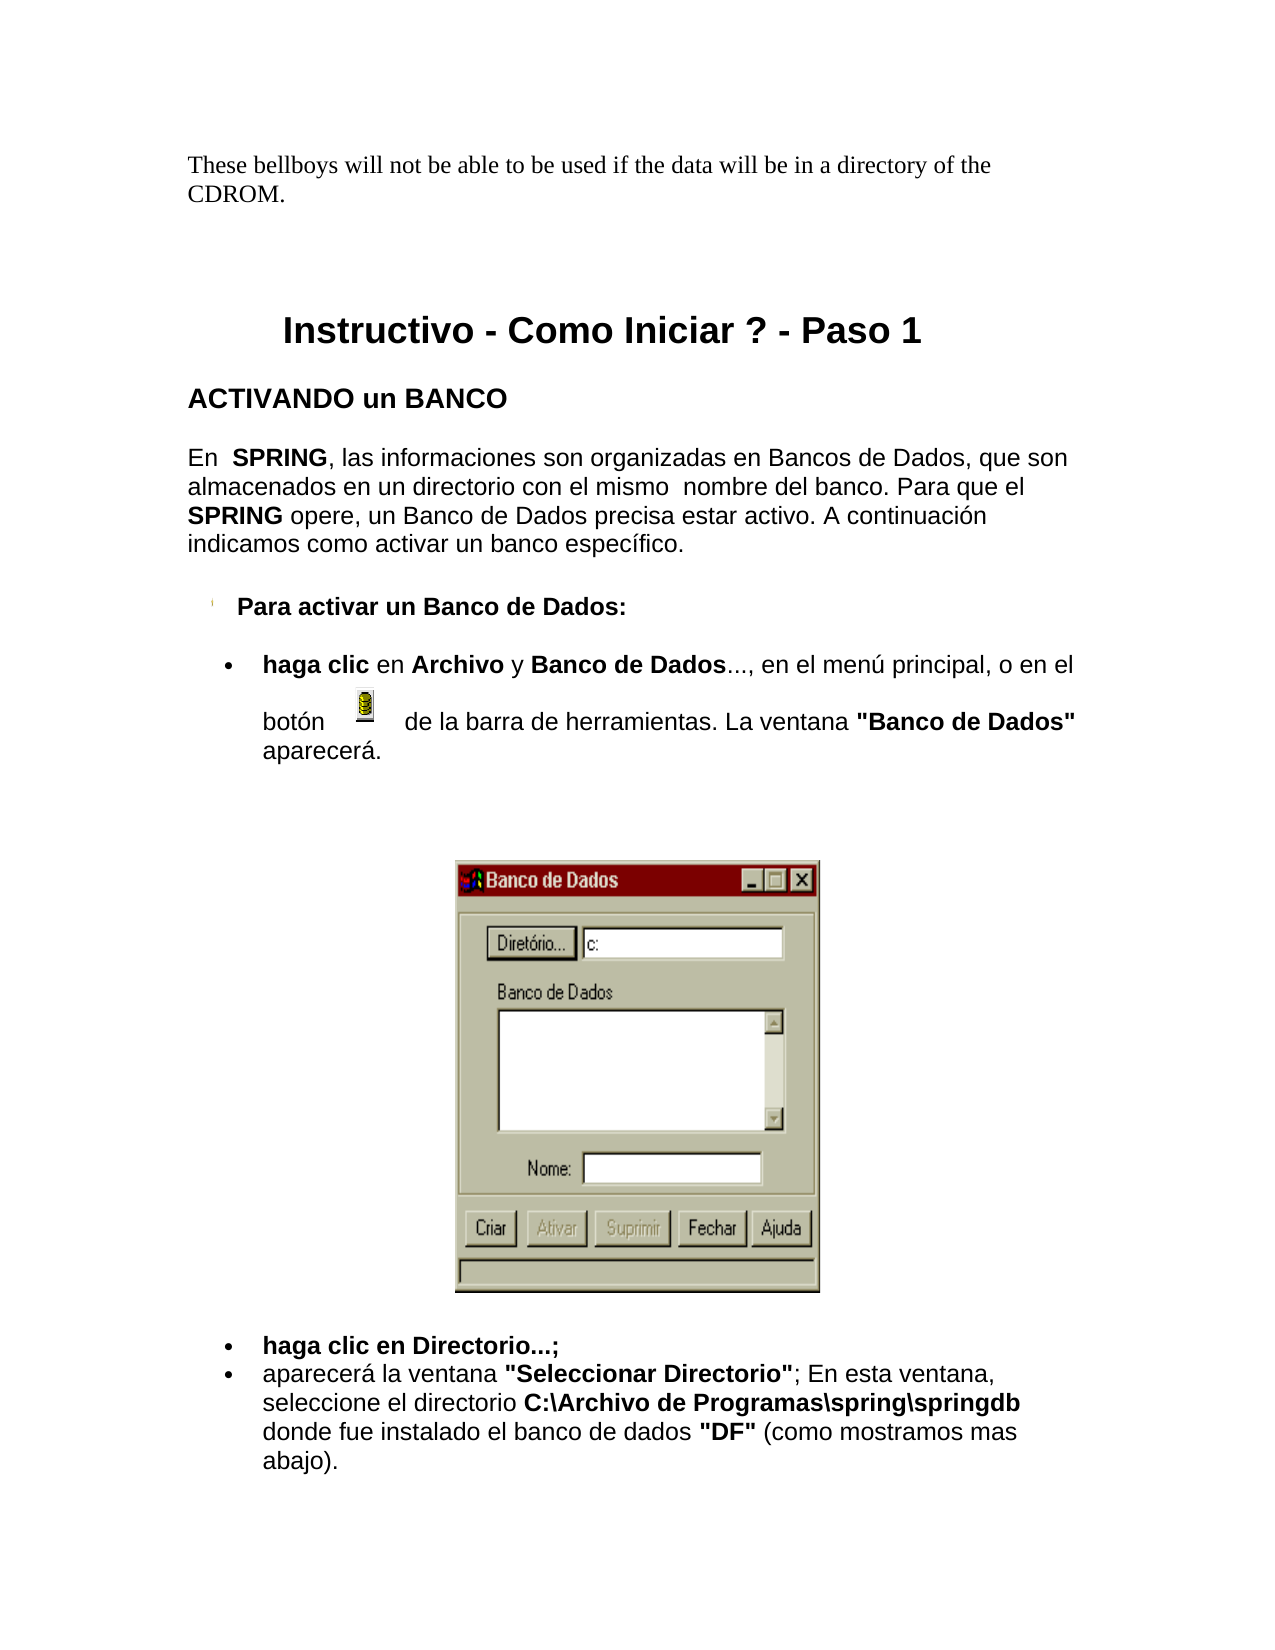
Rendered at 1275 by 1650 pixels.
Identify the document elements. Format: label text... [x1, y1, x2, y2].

list aparecerá la ventana "Seleccionar Directorio"; En esta ventana, seleccione el directorio C:\Archivo de Programas\spring\springdb donde fue instalado el banco de dados "DF" (como mostramos mas abajo). [225, 1359, 1087, 1474]
table_header [1022, 306, 1092, 352]
list haga clic en Archivo y Banco de Dados..., en el menú principal, o en el botón de la barra de herramientas. La ventana "Banco de Dados" aparecerá. [225, 650, 1087, 764]
subtitle ACTIVANDO un BANCO [187, 382, 1087, 414]
picture [455, 860, 821, 1293]
list haga clic en Directorio...; [225, 1331, 1087, 1359]
text En SPRING, las informaciones son organizadas en Bancos de Dados, que son almacenados en un directorio con el mismo nombre del banco. Para que el SPRING opere, un Banco de Dados precisa estar activo. A continuación indicamos como activar un banco específico. [187, 443, 1087, 558]
text These bellboys will not be able to be used if the data will be in a directory of the CDROM. [187, 150, 1087, 207]
picture [355, 687, 374, 722]
text Para activar un Banco de Dados: [187, 587, 1087, 621]
table_header Instructivo - Como Iniciar ? - Paso 1 [183, 306, 1022, 352]
